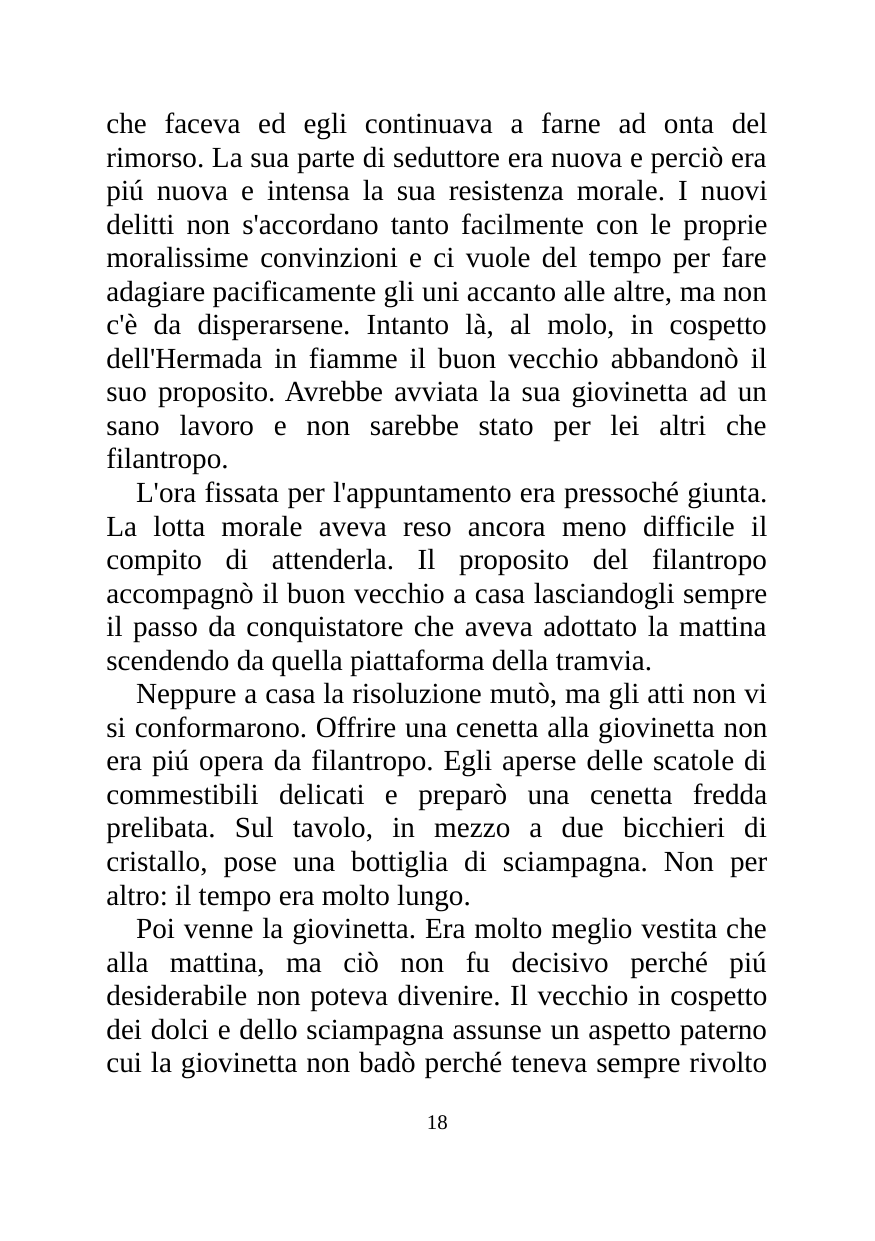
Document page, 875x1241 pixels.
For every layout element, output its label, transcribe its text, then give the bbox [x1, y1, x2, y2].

text L'ora fissata per l'appuntamento era pressoché giunta. La lotta morale aveva reso ancora meno difficile il compito di attenderla. Il proposito del filantropo accompagnò il buon vecchio a casa lasciandogli sempre il passo da conquistatore che aveva adottato la mattina scendendo da quella piattaforma della tramvia. [106, 475, 768, 676]
text che faceva ed egli continuava a farne ad onta del rimorso. La sua parte di seduttore era nuova e perciò era piú nuova e intensa la sua resistenza morale. I nuovi delitti non s'accordano tanto facilmente con le proprie moralissime convinzioni e ci vuole del tempo per fare adagiare pacificamente gli uni accanto alle altre, ma non c'è da disperarsene. Intanto là, al molo, in cospetto dell'Hermada in fiamme il buon vecchio abbandonò il suo proposito. Avrebbe avviata la sua giovinetta ad un sano lavoro e non sarebbe stato per lei altri che filantropo. [106, 106, 768, 475]
text Neppure a casa la risoluzione mutò, ma gli atti non vi si conformarono. Offrire una cenetta alla giovinetta non era piú opera da filantropo. Egli aperse delle scatole di commestibili delicati e preparò una cenetta fredda prelibata. Sul tavolo, in mezzo a due bicchieri di cristallo, pose una bottiglia di sciampagna. Non per altro: il tempo era molto lungo. [106, 676, 768, 911]
text Poi venne la giovinetta. Era molto meglio vestita che alla mattina, ma ciò non fu decisivo perché piú desiderabile non poteva divenire. Il vecchio in cospetto dei dolci e dello sciampagna assunse un aspetto paterno cui la giovinetta non badò perché teneva sempre rivolto [106, 911, 768, 1079]
